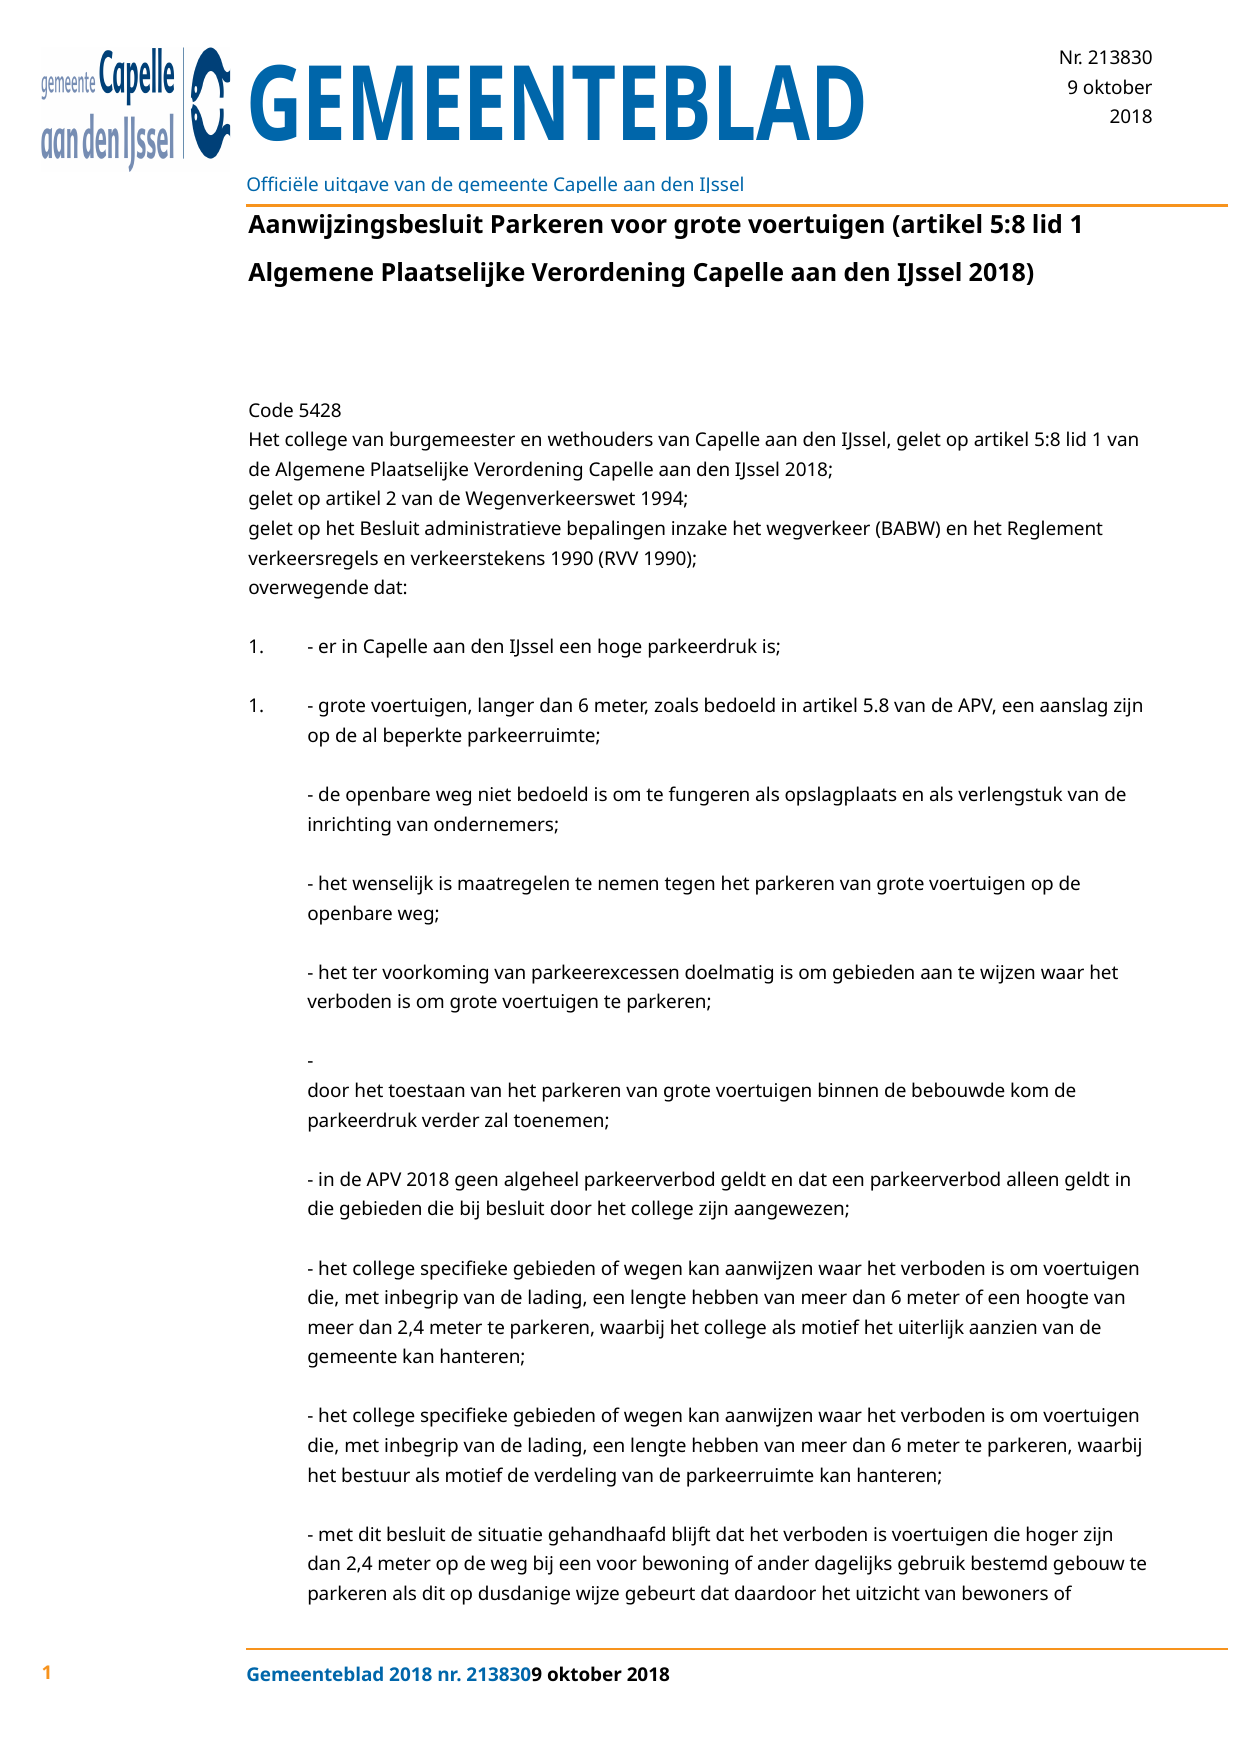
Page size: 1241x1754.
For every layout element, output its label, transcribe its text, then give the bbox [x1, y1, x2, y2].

text gelet op het Besluit administratieve bepalingen inzake het wegverkeer (BABW) en het Reglement verkeersregels en verkeerstekens 1990 (RVV 1990); [248, 515, 1152, 570]
text overwegende dat: [248, 574, 1152, 600]
list - [248, 1048, 1152, 1073]
list - het wenselijk is maatregelen te nemen tegen het parkeren van grote voertuigen op de openbare weg; [248, 870, 1152, 925]
text Code 5428 [248, 397, 1152, 422]
picture [41, 47, 231, 172]
list - de openbare weg niet bedoeld is om te fungeren als opslagplaats en als verlengstuk van de inrichting van ondernemers; [248, 781, 1152, 837]
list - het college specifieke gebieden of wegen kan aanwijzen waar het verboden is om voertuigen die, met inbegrip van de lading, een lengte hebben van meer dan 6 meter of een hoogte van meer dan 2,4 meter te parkeren, waarbij het college als motief het uiterlijk aanzien van de gemeente kan hanteren; [248, 1255, 1152, 1369]
list door het toestaan van het parkeren van grote voertuigen binnen de bebouwde kom de parkeerdruk verder zal toenemen; [248, 1077, 1152, 1132]
list - er in Capelle aan den IJssel een hoge parkeerdruk is; [248, 633, 1152, 659]
list - grote voertuigen, langer dan 6 meter, zoals bedoeld in artikel 5.8 van de APV, een aanslag zijn op de al beperkte parkeerruimte; [248, 693, 1152, 748]
list - met dit besluit de situatie gehandhaafd blijft dat het verboden is voertuigen die hoger zijn dan 2,4 meter op de weg bij een voor bewoning of ander dagelijks gebruik bestemd gebouw te parkeren als dit op dusdanige wijze gebeurt dat daardoor het uitzicht van bewoners of [248, 1521, 1152, 1606]
list - in de APV 2018 geen algeheel parkeerverbod geldt en dat een parkeerverbod alleen geldt in die gebieden die bij besluit door het college zijn aangewezen; [248, 1166, 1152, 1221]
list - het ter voorkoming van parkeerexcessen doelmatig is om gebieden aan te wijzen waar het verboden is om grote voertuigen te parkeren; [248, 959, 1152, 1014]
text Het college van burgemeester en wethouders van Capelle aan den IJssel, gelet op artikel 5:8 lid 1 van de Algemene Plaatselijke Verordening Capelle aan den IJssel 2018; [248, 426, 1152, 482]
text gelet op artikel 2 van de Wegenverkeerswet 1994; [248, 486, 1152, 511]
text Aanwijzingsbesluit Parkeren voor grote voertuigen (artikel 5:8 lid 1 Algemene Plaatselijke Verordening Capelle aan den IJssel 2018) [248, 207, 1152, 288]
list - het college specifieke gebieden of wegen kan aanwijzen waar het verboden is om voertuigen die, met inbegrip van de lading, een lengte hebben van meer dan 6 meter te parkeren, waarbij het bestuur als motief de verdeling van de parkeerruimte kan hanteren; [248, 1403, 1152, 1487]
